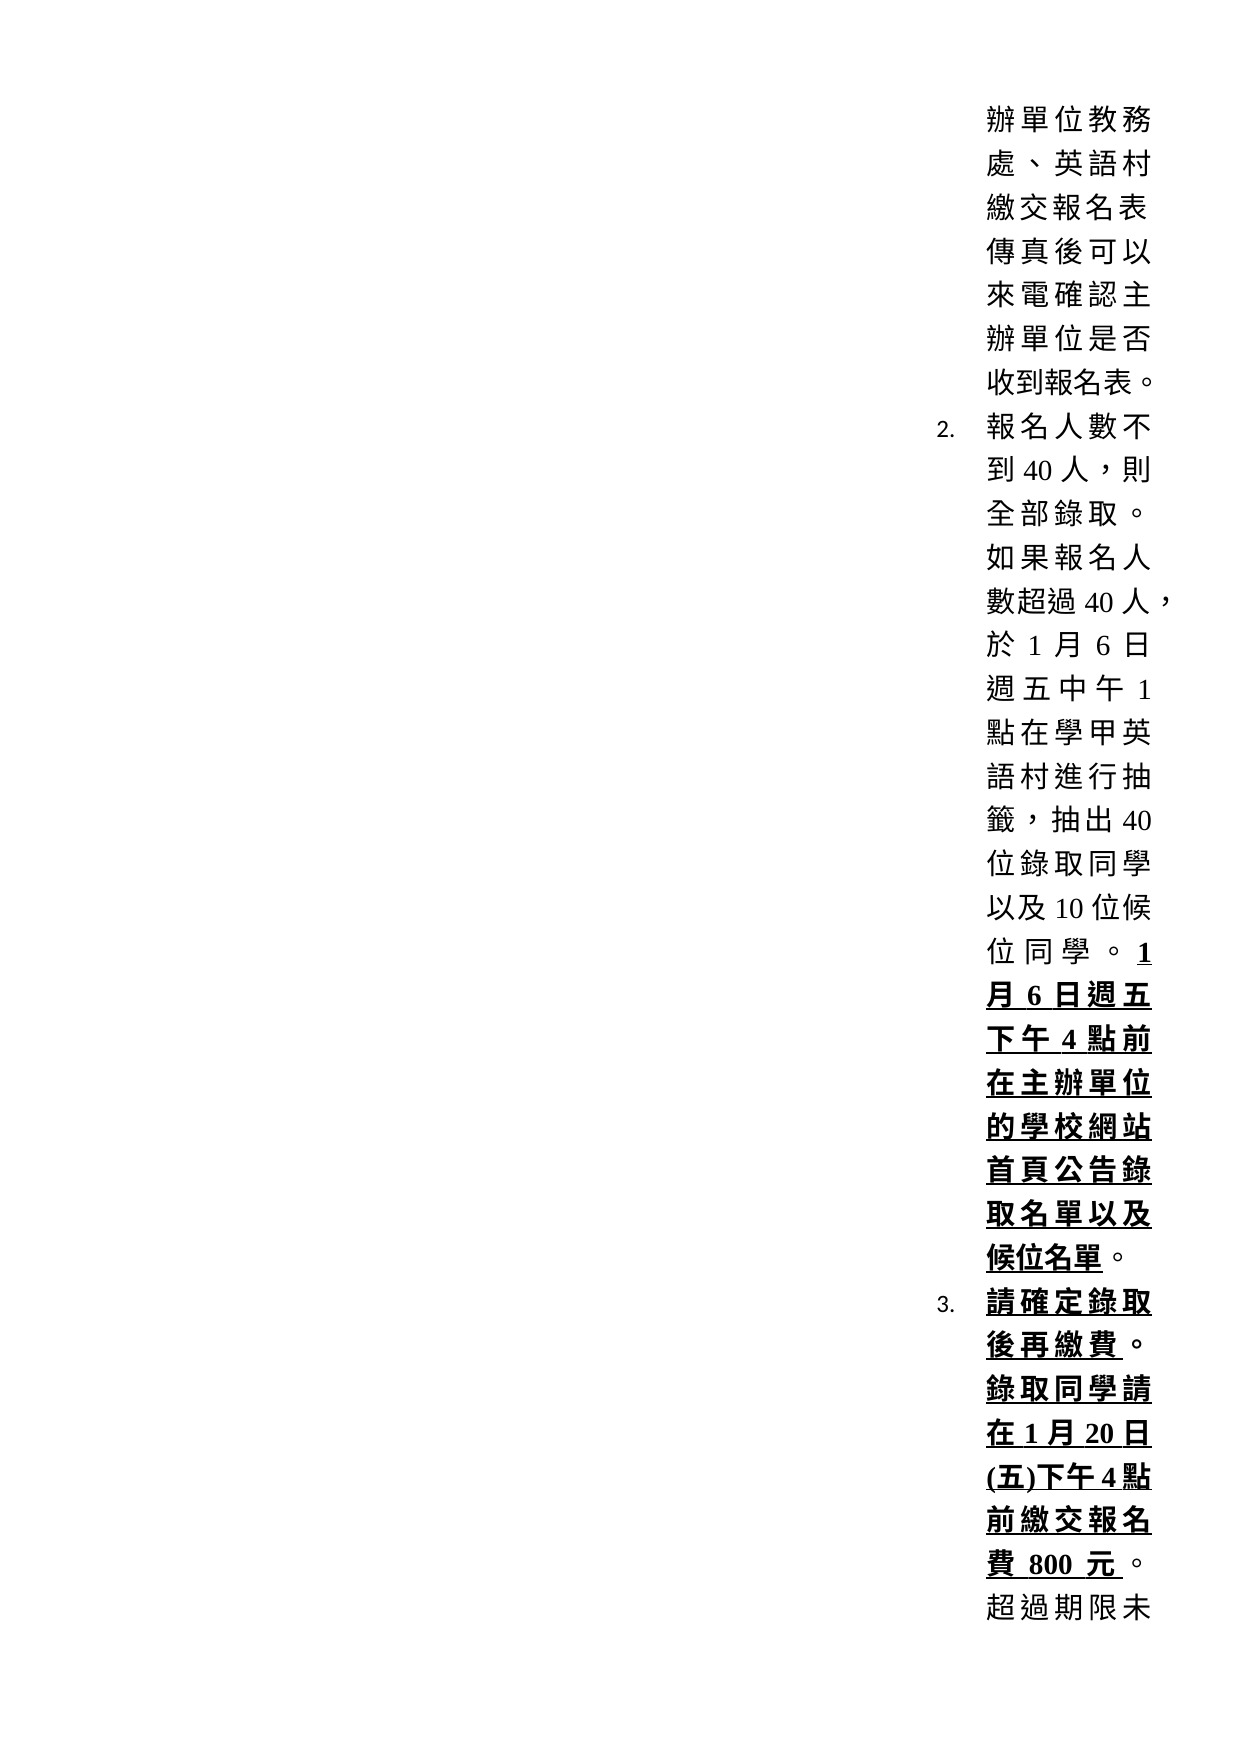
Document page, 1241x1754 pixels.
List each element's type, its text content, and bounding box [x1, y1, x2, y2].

list 請詳填報名表後傳真給主辦單位，或直接至主辦單位教務處、英語村繳交報名表。傳真後可以來電確認主辦單位是否收到報名表。 [936, 96, 1152, 402]
list 報名人數不到40人，則全部錄取。如果報名人數超過40人，於1月6日週五中午1點在學甲英語村進行抽籤，抽出40位錄取同學以及10位候位同學。1月6日週五下午4點前在主辦單位的學校網站首頁公告錄取名單以及候位名單。 [936, 402, 1152, 1277]
list 請確定錄取後再繳費。錄取同學請在1月20日(五)下午4點前繳交報名費800元。超過期限未 [936, 1277, 1152, 1627]
